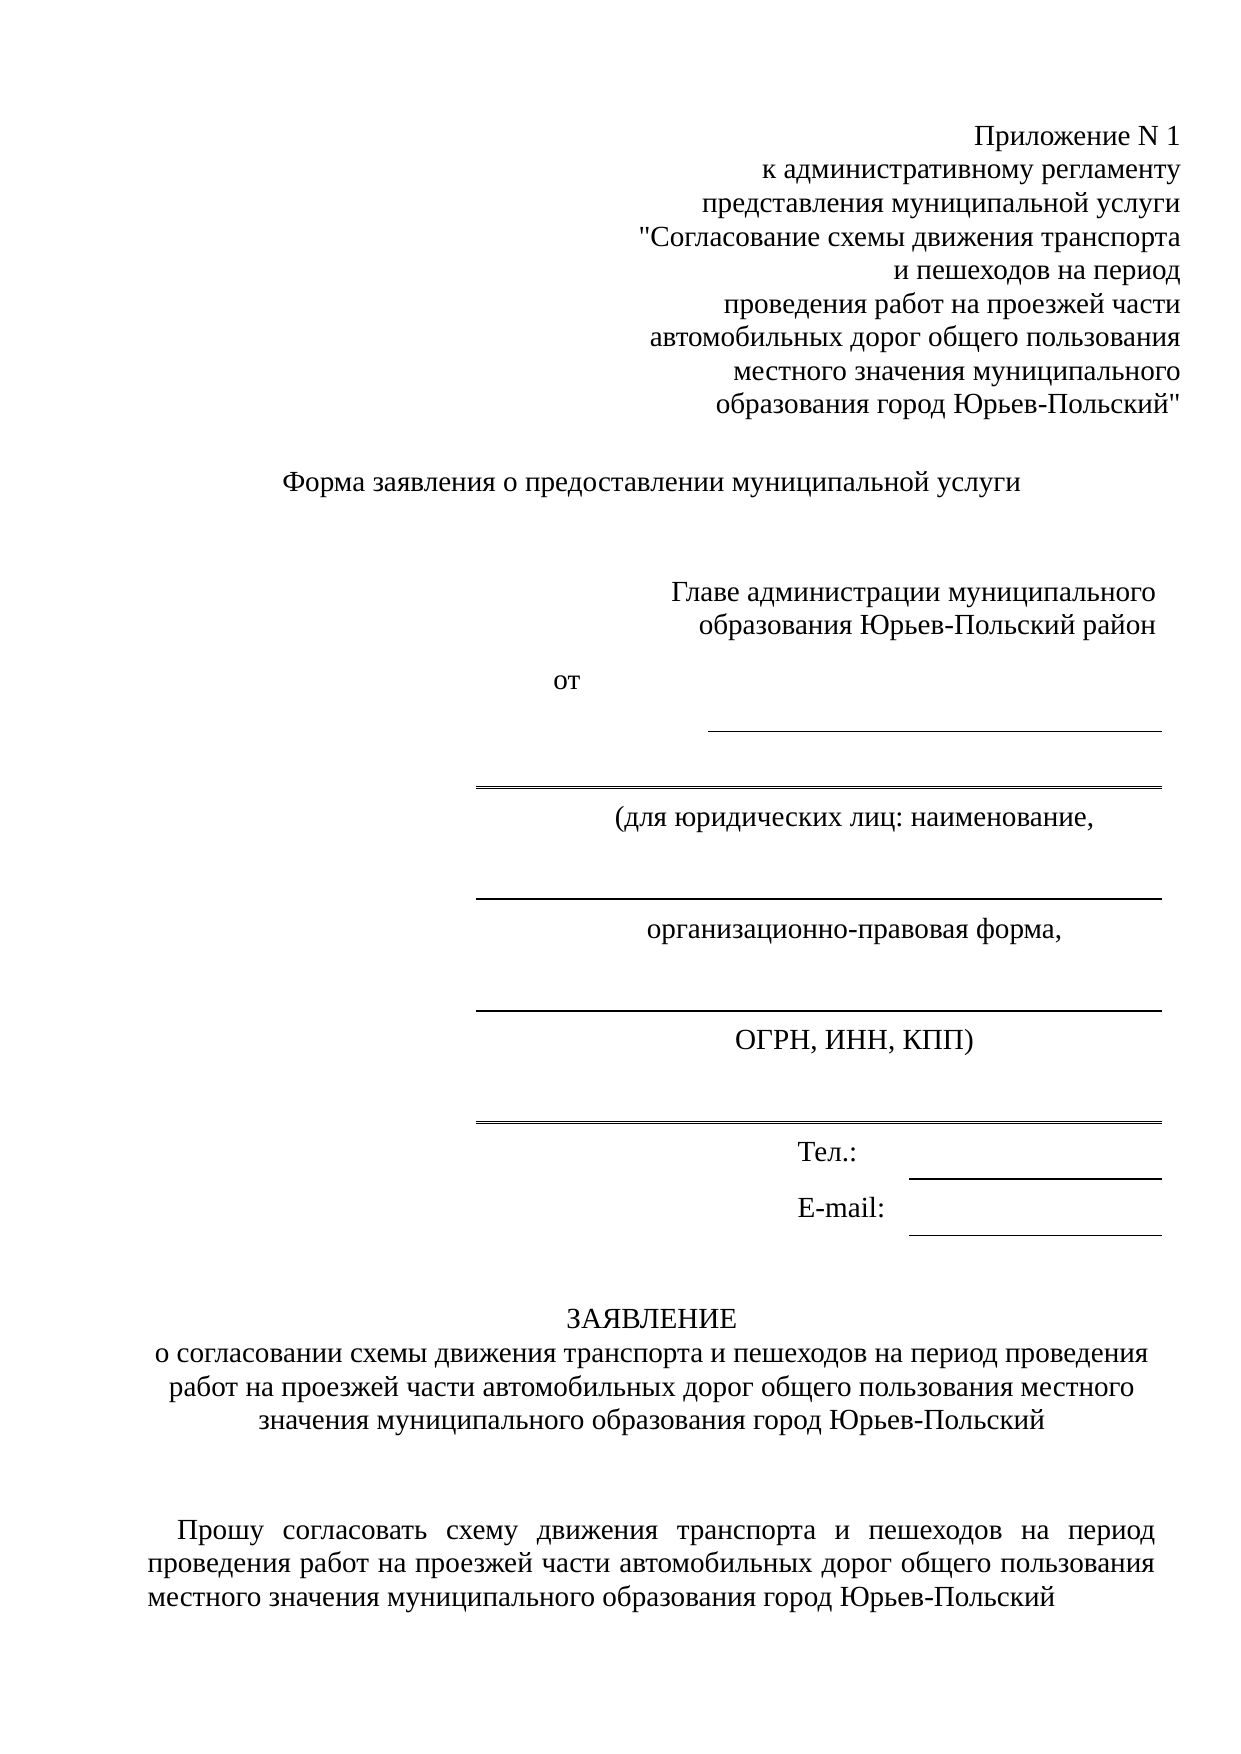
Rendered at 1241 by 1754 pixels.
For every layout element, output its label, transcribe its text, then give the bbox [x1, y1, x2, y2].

table_cell [70, 1236, 476, 1291]
table_cell [70, 1011, 476, 1067]
table_cell [70, 843, 476, 899]
table_cell Тел.: [720, 1124, 909, 1179]
table_cell ОГРН, ИНН, КПП) [476, 1012, 1162, 1067]
table_cell [70, 955, 476, 1011]
text проведения работ на проезжей части [77, 286, 1181, 319]
table_cell [708, 651, 1162, 731]
table_cell [476, 1179, 720, 1236]
text к административному регламенту [77, 152, 1181, 185]
text автомобильных дорог общего пользования [77, 319, 1181, 353]
table_cell [70, 1446, 476, 1501]
table_cell [476, 955, 1162, 1010]
text "Согласование схемы движения транспорта [77, 219, 1181, 252]
text Приложение N 1 [77, 118, 1181, 152]
table_cell организационно-правовая форма, [476, 900, 1162, 955]
table_cell [476, 732, 1162, 786]
table_cell от [476, 651, 708, 732]
table_cell [476, 508, 1162, 563]
text и пешеходов на период [77, 252, 1181, 286]
table_cell [476, 1236, 1162, 1291]
text образования город Юрьев-Польский" [77, 386, 1181, 420]
table_cell Главе администрации муниципального образования Юрьев-Польский район [476, 563, 1162, 651]
text местного значения муниципального [77, 353, 1181, 386]
table_cell [70, 1067, 476, 1122]
table_header Форма заявления о предоставлении муниципальной услуги [70, 454, 1162, 508]
table_cell [909, 1180, 1162, 1235]
table_cell [70, 732, 476, 787]
table_cell [909, 1124, 1162, 1178]
table_cell Прошу согласовать схему движения транспорта и пешеходов на период проведения работ на проезжей части автомобильных дорог общего пользования местного значения муниципального образования город Юрьев-Польский [70, 1501, 1162, 1623]
table_cell (для юридических лиц: наименование, [476, 789, 1162, 843]
table_cell [476, 1446, 1162, 1501]
table_cell [70, 1179, 476, 1236]
text представления муниципальной услуги [77, 185, 1181, 219]
table_cell [70, 563, 476, 651]
table_cell [70, 899, 476, 955]
table_cell [476, 1124, 720, 1179]
table_cell [70, 788, 476, 843]
table_cell [70, 1123, 476, 1179]
table_cell [70, 508, 476, 563]
table_cell [70, 651, 476, 732]
table_cell [476, 1067, 1162, 1121]
table_cell E-mail: [720, 1179, 909, 1236]
table_cell [476, 843, 1162, 898]
table_cell ЗАЯВЛЕНИЕ о согласовании схемы движения транспорта и пешеходов на период проведения работ на проезжей части автомобильных дорог общего пользования местного значения муниципального образования город Юрьев-Польский [70, 1291, 1162, 1446]
